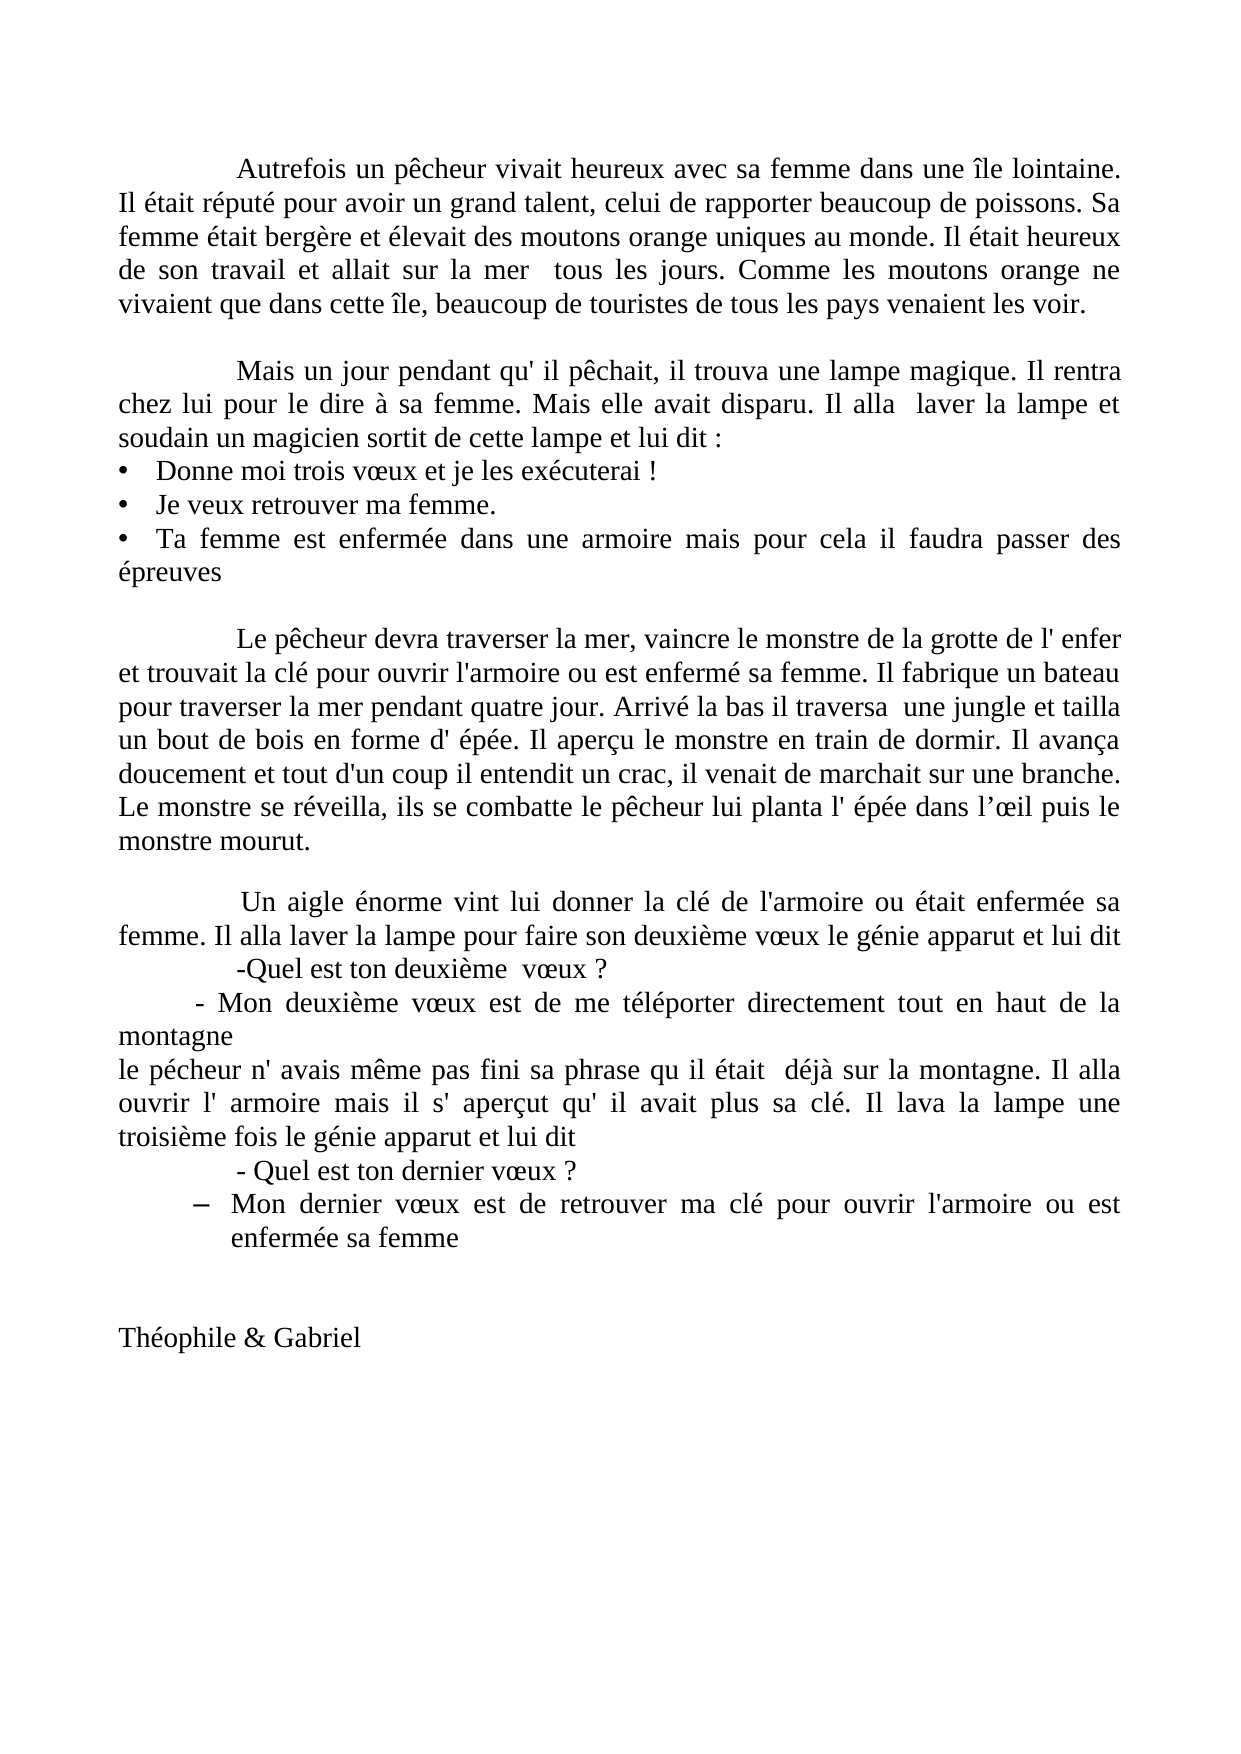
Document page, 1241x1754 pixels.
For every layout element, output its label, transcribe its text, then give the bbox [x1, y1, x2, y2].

text le pécheur n' avais même pas fini sa phrase qu il était déjà sur la montagne. Il alla ouvrir l' armoire mais il s' aperçut qu' il avait plus sa clé. Il lava la lampe une troisième fois le génie apparut et lui dit [118, 1052, 1122, 1153]
text - Mon deuxième vœux est de me téléporter directement tout en haut de la montagne [118, 985, 1122, 1052]
list Je veux retrouver ma femme. [81, 487, 1122, 521]
text Autrefois un pêcheur vivait heureux avec sa femme dans une île lointaine. Il était réputé pour avoir un grand talent, celui de rapporter beaucoup de poissons. Sa femme était bergère et élevait des moutons orange uniques au monde. Il était heureux de son travail et allait sur la mer tous les jours. Comme les moutons orange ne vivaient que dans cette île, beaucoup de touristes de tous les pays venaient les voir. [118, 152, 1122, 319]
list Mon dernier vœux est de retrouver ma clé pour ouvrir l'armoire ou est enfermée sa femme [193, 1186, 1122, 1253]
text Mais un jour pendant qu' il pêchait, il trouva une lampe magique. Il rentra chez lui pour le dire à sa femme. Mais elle avait disparu. Il alla laver la lampe et soudain un magicien sortit de cette lampe et lui dit : [118, 353, 1122, 453]
text Un aigle énorme vint lui donner la clé de l'armoire ou était enfermée sa femme. Il alla laver la lampe pour faire son deuxième vœux le génie apparut et lui dit -Quel est ton deuxième vœux ? [118, 884, 1122, 985]
list Ta femme est enfermée dans une armoire mais pour cela il faudra passer des épreuves [81, 521, 1122, 588]
list Donne moi trois vœux et je les exécuterai ! [81, 453, 1122, 487]
text Théophile & Gabriel [118, 1321, 1122, 1354]
text Le pêcheur devra traverser la mer, vaincre le monstre de la grotte de l' enfer et trouvait la clé pour ouvrir l'armoire ou est enfermé sa femme. Il fabrique un bateau pour traverser la mer pendant quatre jour. Arrivé la bas il traversa une jungle et tailla un bout de bois en forme d' épée. Il aperçu le monstre en train de dormir. Il avança doucement et tout d'un coup il entendit un crac, il venait de marchait sur une branche. Le monstre se réveilla, ils se combatte le pêcheur lui planta l' épée dans l’œil puis le monstre mourut. [118, 622, 1122, 856]
text - Quel est ton dernier vœux ? [118, 1153, 1122, 1186]
